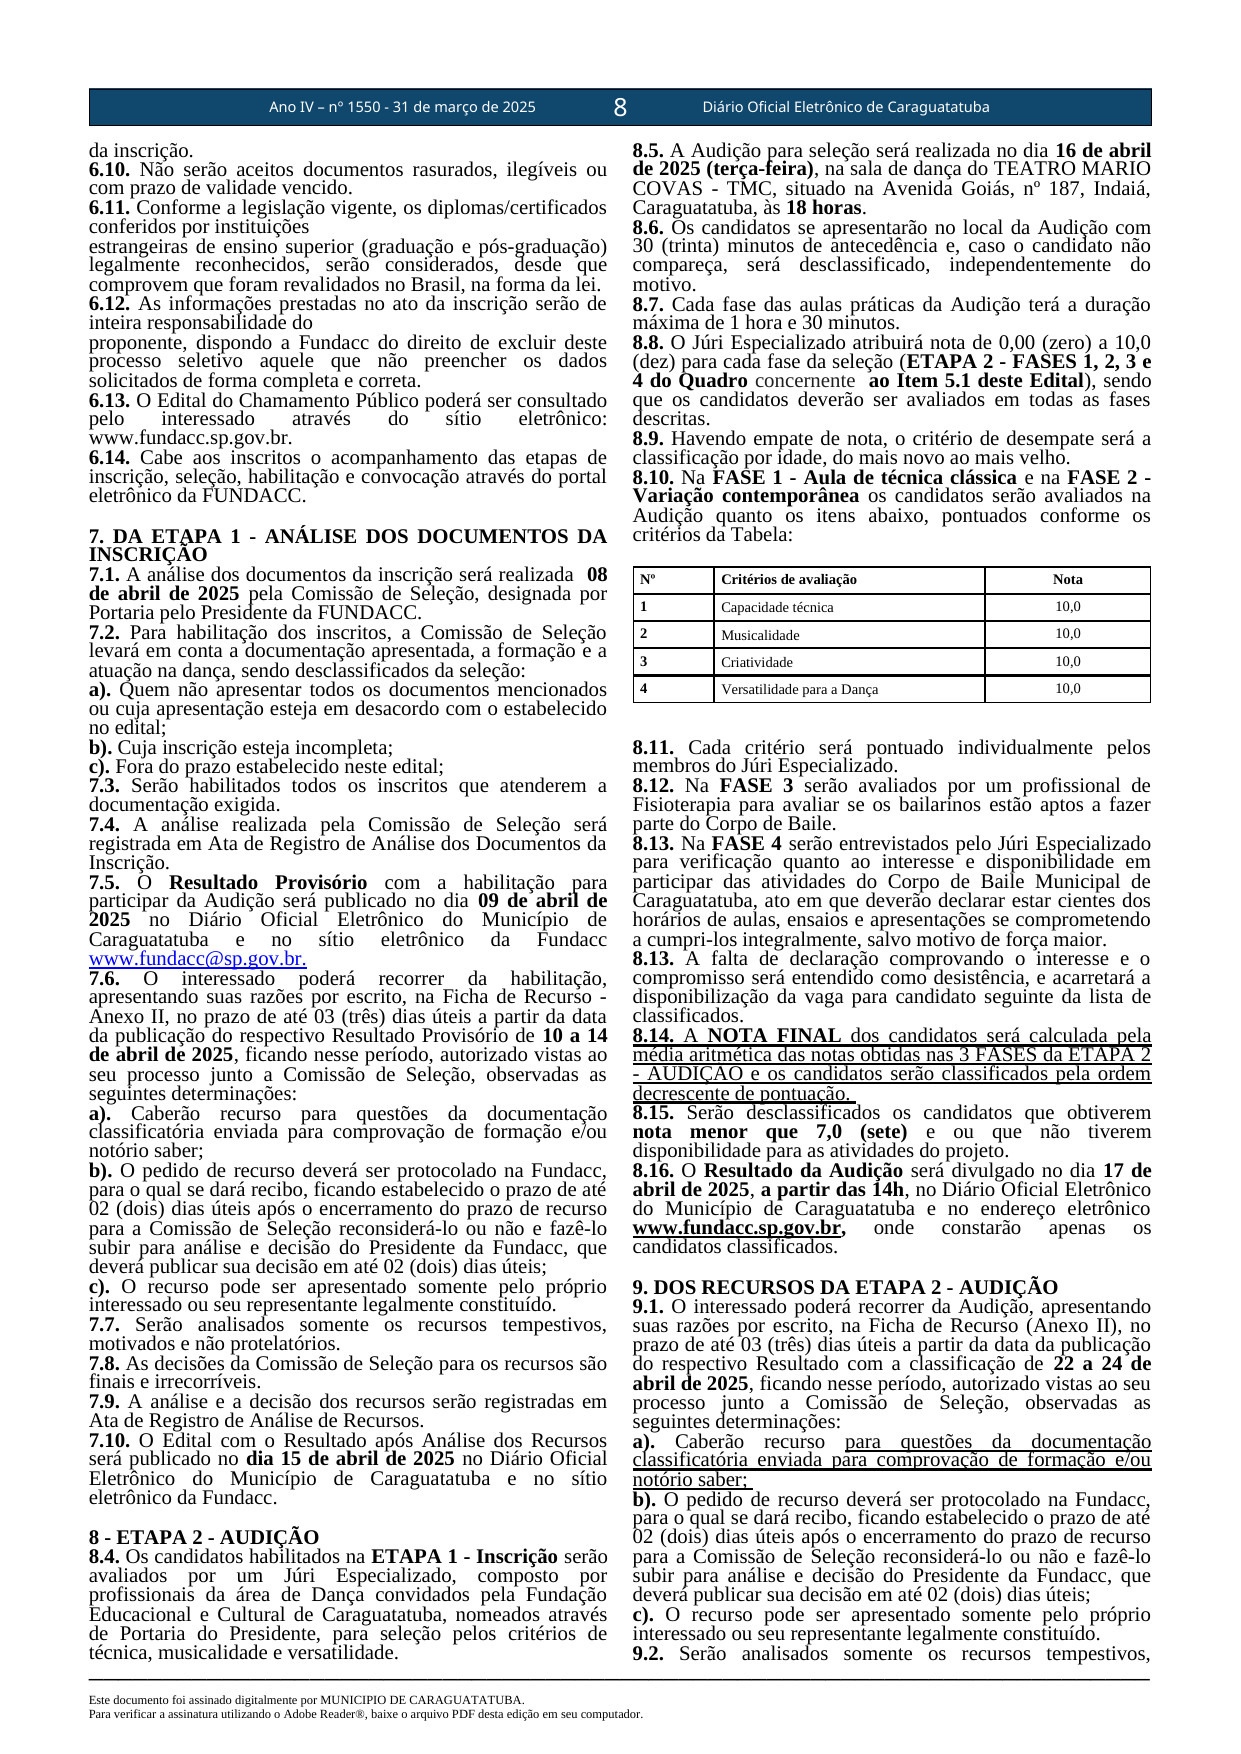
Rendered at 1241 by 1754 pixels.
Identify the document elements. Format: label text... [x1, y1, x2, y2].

table_cell 4 [634, 677, 713, 702]
text c). O recurso pode ser apresentado somente pelo próprio interessado ou seu representante legalmente constituído. [88, 1278, 608, 1316]
text 9. DOS RECURSOS DA ETAPA 2 - AUDIÇÃO [632, 1279, 1152, 1298]
table_cell 10,0 [986, 649, 1150, 674]
text estrangeiras de ensino superior (graduação e pós-graduação) legalmente reconhecidos, serão considerados, desde que comprovem que foram revalidados no Brasil, na forma da lei. [88, 238, 608, 296]
table_header Nº [634, 568, 713, 593]
text proponente, dispondo a Fundacc do direito de excluir deste processo seletivo aquele que não preencher os dados solicitados de forma completa e correta. [88, 334, 608, 392]
text 6.12. As informações prestadas no ato da inscrição serão de inteira responsabilidade do [88, 296, 608, 334]
table_cell 1 [634, 595, 713, 620]
table_header Nota [986, 568, 1150, 593]
text 7. DA ETAPA 1 - ANÁLISE DOS DOCUMENTOS DA INSCRIÇÃO [88, 528, 608, 566]
table_cell 10,0 [986, 622, 1150, 647]
text b). O pedido de recurso deverá ser protocolado na Fundacc, para o qual se dará recibo, ficando estabelecido o prazo de até 02 (dois) dias úteis após o encerramento do prazo de recurso para a Comissão de Seleção reconsiderá-lo ou não e fazê-lo subir para análise e decisão do Presidente da Fundacc, que deverá publicar sua decisão em até 02 (dois) dias úteis; [632, 1491, 1152, 1606]
text 7.3. Serão habilitados todos os inscritos que atenderem a documentação exigida. [88, 778, 608, 816]
text 8.16. O Resultado da Audição será divulgado no dia 17 de abril de 2025, a partir das 14h, no Diário Oficial Eletrônico do Município de Caraguatatuba e no endereço eletrônico www.fundacc.sp.gov.br, onde constarão apenas os candidatos classificados. [632, 1162, 1152, 1258]
text 8.4. Os candidatos habilitados na ETAPA 1 - Inscrição serão avaliados por um Júri Especializado, composto por profissionais da área de Dança convidados pela Fundação Educacional e Cultural de Caraguatatuba, nomeados através de Portaria do Presidente, para seleção pelos critérios de técnica, musicalidade e versatilidade. [88, 1548, 608, 1664]
text - AUDIÇÃO e os candidatos serão classificados pela ordem [632, 1064, 1152, 1082]
text 7.7. Serão analisados somente os recursos tempestivos, motivados e não protelatórios. [88, 1316, 608, 1355]
table_cell 10,0 [986, 677, 1150, 702]
text b). O pedido de recurso deverá ser protocolado na Fundacc, para o qual se dará recibo, ficando estabelecido o prazo de até 02 (dois) dias úteis após o encerramento do prazo de recurso para a Comissão de Seleção reconsiderá-lo ou não e fazê-lo subir para análise e decisão do Presidente da Fundacc, que deverá publicar sua decisão em até 02 (dois) dias úteis; [88, 1162, 608, 1278]
text 6.11. Conforme a legislação vigente, os diplomas/certificados conferidos por instituições [88, 199, 608, 238]
table_cell 3 [634, 649, 713, 674]
table_cell Musicalidade [715, 622, 984, 647]
text 8.14. A NOTA FINAL dos candidatos será calculada pela [632, 1027, 1152, 1044]
text c). Fora do prazo estabelecido neste edital; [88, 758, 608, 778]
table_cell Capacidade técnica [715, 595, 984, 620]
text 8.7. Cada fase das aulas práticas da Audição terá a duração máxima de 1 hora e 30 minutos. [632, 296, 1152, 334]
text decrescente de pontuação. [632, 1083, 1152, 1104]
text 7.8. As decisões da Comissão de Seleção para os recursos são finais e irrecorríveis. [88, 1355, 608, 1393]
text 8.6. Os candidatos se apresentarão no local da Audição com 30 (trinta) minutos de antecedência e, caso o candidato não compareça, será desclassificado, independentemente do motivo. [632, 219, 1152, 296]
text 7.4. A análise realizada pela Comissão de Seleção será registrada em Ata de Registro de Análise dos Documentos da Inscrição. [88, 816, 608, 874]
text 7.2. Para habilitação dos inscritos, a Comissão de Seleção levará em conta a documentação apresentada, a formação e a atuação na dança, sendo desclassificados da seleção: [88, 624, 608, 682]
text 7.10. O Edital com o Resultado após Análise dos Recursos será publicado no dia 15 de abril de 2025 no Diário Oficial Eletrônico do Município de Caraguatatuba e no sítio eletrônico da Fundacc. [88, 1432, 608, 1509]
text 8.13. Na FASE 4 serão entrevistados pelo Júri Especializado para verificação quanto ao interesse e disponibilidade em participar das atividades do Corpo de Baile Municipal de Caraguatatuba, ato em que deverão declarar estar cientes dos horários de aulas, ensaios e apresentações se comprometendo a cumpri-los integralmente, salvo motivo de força maior. [632, 835, 1152, 951]
table_cell Criatividade [715, 649, 984, 674]
table_cell 10,0 [986, 595, 1150, 620]
text 6.14. Cabe aos inscritos o acompanhamento das etapas de inscrição, seleção, habilitação e convocação através do portal eletrônico da FUNDACC. [88, 449, 608, 507]
text 7.1. A análise dos documentos da inscrição será realizada 08 de abril de 2025 pela Comissão de Seleção, designada por Portaria pelo Presidente da FUNDACC. [88, 566, 608, 624]
text 9.2. Serão analisados somente os recursos tempestivos, [632, 1645, 1152, 1664]
text c). O recurso pode ser apresentado somente pelo próprio interessado ou seu representante legalmente constituído. [632, 1606, 1152, 1645]
text 8.8. O Júri Especializado atribuirá nota de 0,00 (zero) a 10,0 (dez) para cada fase da seleção (ETAPA 2 - FASES 1, 2, 3 e 4 do Quadro concernente ao Item 5.1 deste Edital), sendo que os candidatos deverão ser avaliados em todas as fases descritas. [632, 334, 1152, 430]
text 7.5. O Resultado Provisório com a habilitação para participar da Audição será publicado no dia 09 de abril de 2025 no Diário Oficial Eletrônico do Município de Caraguatatuba e no sítio eletrônico da Fundacc www.fundacc@sp.gov.br. [88, 874, 608, 970]
text 8.15. Serão desclassificados os candidatos que obtiverem nota menor que 7,0 (sete) e ou que não tiverem disponibilidade para as atividades do projeto. [632, 1104, 1152, 1162]
text 7.6. O interessado poderá recorrer da habilitação, apresentando suas razões por escrito, na Ficha de Recurso - Anexo II, no prazo de até 03 (três) dias úteis a partir da data da publicação do respectivo Resultado Provisório de 10 a 14 de abril de 2025, ficando nesse período, autorizado vistas ao seu processo junto a Comissão de Seleção, observadas as seguintes determinações: [88, 970, 608, 1105]
text 9.1. O interessado poderá recorrer da Audição, apresentando suas razões por escrito, na Ficha de Recurso (Anexo II), no prazo de até 03 (três) dias úteis a partir da data da publicação do respectivo Resultado com a classificação de 22 a 24 de abril de 2025, ficando nesse período, autorizado vistas ao seu processo junto a Comissão de Seleção, observadas as seguintes determinações: [632, 1298, 1152, 1433]
text 6.10. Não serão aceitos documentos rasurados, ilegíveis ou com prazo de validade vencido. [88, 161, 608, 199]
text média aritmética das notas obtidas nas 3 FASES da ETAPA 2 [632, 1045, 1152, 1063]
table_header Critérios de avaliação [715, 568, 984, 593]
text da inscrição. [88, 142, 608, 161]
text 8.10. Na FASE 1 - Aula de técnica clássica e na FASE 2 - Variação contemporânea os candidatos serão avaliados na Audição quanto os itens abaixo, pontuados conforme os critérios da Tabela: [632, 469, 1152, 546]
text 8.9. Havendo empate de nota, o critério de desempate será a classificação por idade, do mais novo ao mais velho. [632, 430, 1152, 469]
text notório saber; [632, 1469, 1152, 1491]
text 8.12. Na FASE 3 serão avaliados por um profissional de Fisioterapia para avaliar se os bailarinos estão aptos a fazer parte do Corpo de Baile. [632, 777, 1152, 835]
text 7.9. A análise e a decisão dos recursos serão registradas em Ata de Registro de Análise de Recursos. [88, 1393, 608, 1432]
text 8 - ETAPA 2 - AUDIÇÃO [88, 1529, 608, 1548]
text b). Cuja inscrição esteja incompleta; [88, 739, 608, 758]
text 6.13. O Edital do Chamamento Público poderá ser consultado pelo interessado através do sítio eletrônico: www.fundacc.sp.gov.br. [88, 392, 608, 449]
text a). Quem não apresentar todos os documentos mencionados ou cuja apresentação esteja em desacordo com o estabelecido no edital; [88, 682, 608, 739]
table_cell Versatilidade para a Dança [715, 677, 984, 702]
text 8.5. A Audição para seleção será realizada no dia 16 de abril de 2025 (terça-feira), na sala de dança do TEATRO MARIO COVAS - TMC, situado na Avenida Goiás, nº 187, Indaiá, Caraguatatuba, às 18 horas. [632, 142, 1152, 219]
table_cell 2 [634, 622, 713, 647]
text a). Caberão recurso para questões da documentação classificatória enviada para comprovação de formação e/ou notório saber; [88, 1105, 608, 1162]
text 8.11. Cada critério será pontuado individualmente pelos membros do Júri Especializado. [632, 739, 1152, 777]
text a). Caberão recurso para questões da documentação classificatória enviada para comprovação de formação e/ou [632, 1433, 1152, 1468]
text 8.13. A falta de declaração comprovando o interesse e o compromisso será entendido como desistência, e acarretará a disponibilização da vaga para candidato seguinte da lista de classificados. [632, 951, 1152, 1027]
